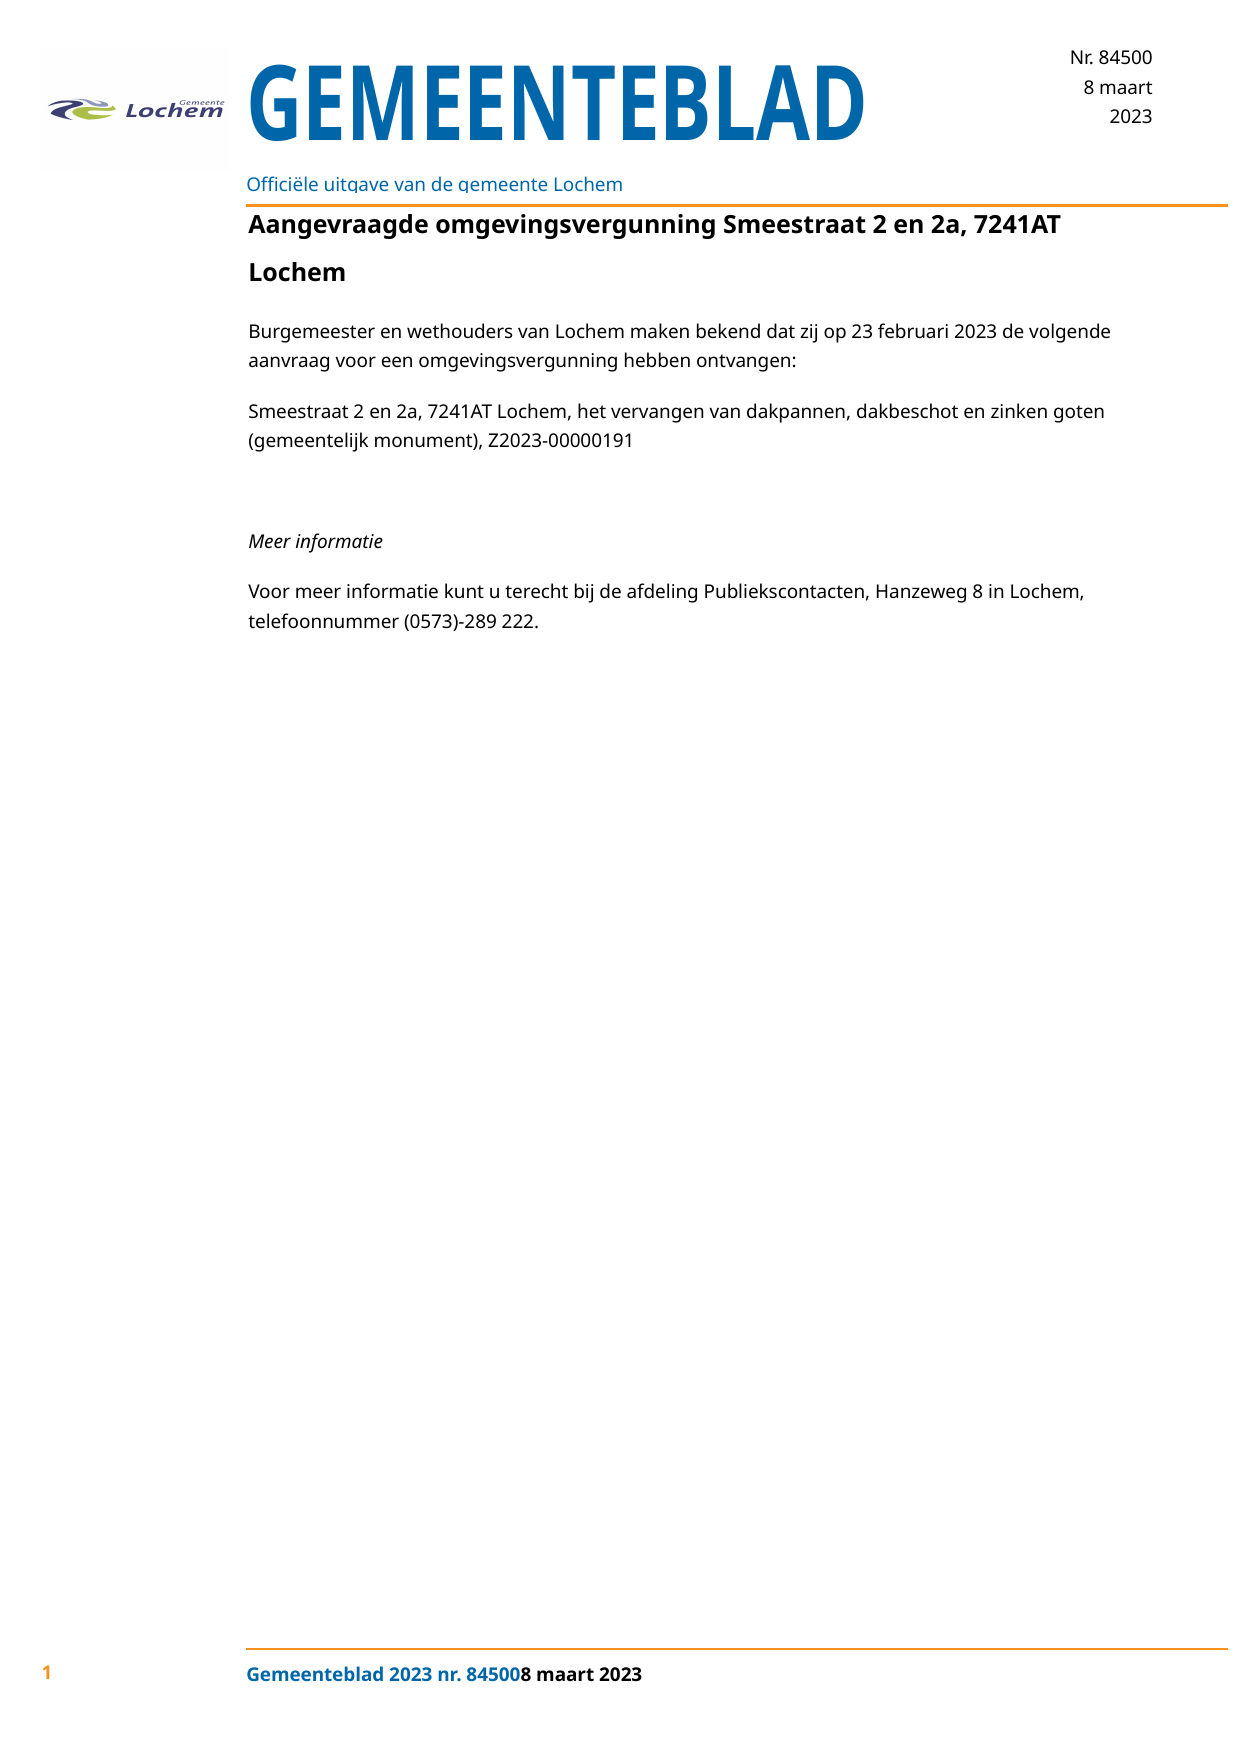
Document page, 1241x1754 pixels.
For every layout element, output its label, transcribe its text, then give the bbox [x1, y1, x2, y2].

text Burgemeester en wethouders van Lochem maken bekend dat zij op 23 februari 2023 de volgende aanvraag voor een omgevingsvergunning hebben ontvangen: [248, 318, 1152, 373]
text Smeestraat 2 en 2a, 7241AT Lochem, het vervangen van dakpannen, dakbeschot en zinken goten (gemeentelijk monument), Z2023-00000191 [248, 398, 1152, 453]
text Meer informatie [248, 528, 1152, 554]
text Aangevraagde omgevingsvergunning Smeestraat 2 en 2a, 7241AT Lochem [248, 207, 1152, 288]
picture [41, 47, 231, 172]
text Voor meer informatie kunt u terecht bij de afdeling Publiekscontacten, Hanzeweg 8 in Lochem, telefoonnummer (0573)-289 222. [248, 579, 1152, 634]
